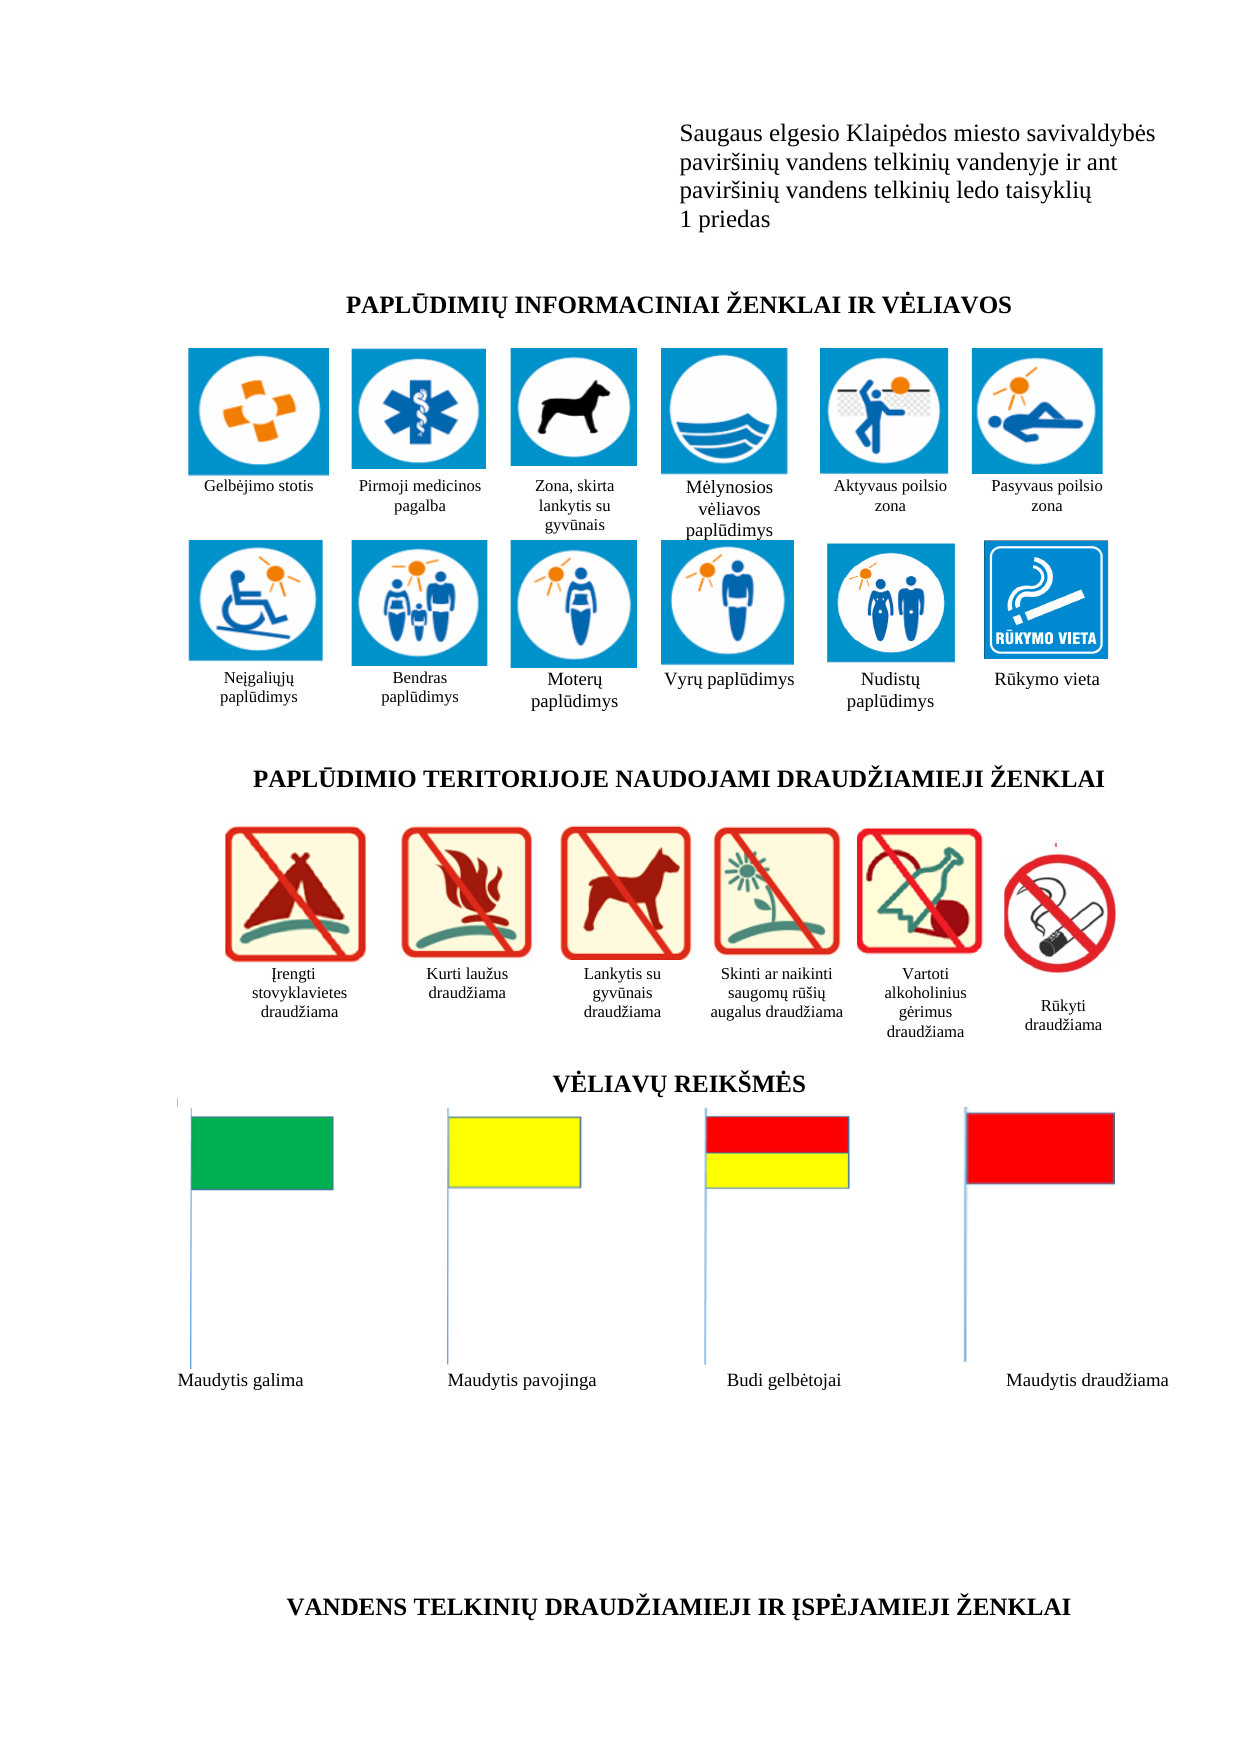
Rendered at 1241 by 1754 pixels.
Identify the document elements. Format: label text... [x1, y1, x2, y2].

table_cell [650, 541, 809, 668]
table_header [809, 348, 972, 476]
table_cell [499, 541, 510, 668]
text PAPLŪDIMIO TERITORIJOJE NAUDOJAMI DRAUDŽIAMIEJI ŽENKLAI [177, 764, 1181, 793]
table_cell [972, 541, 1122, 668]
table_cell Mėlynosios vėliavos paplūdimys [650, 476, 809, 541]
table_cell Įrengti stovyklavietes draudžiama [213, 964, 386, 1041]
table_cell Gelbėjimo stotis [177, 476, 340, 541]
table_header [213, 822, 386, 964]
table_header [990, 822, 1004, 1041]
table_header [386, 822, 397, 964]
table_header [202, 822, 213, 1041]
table_cell Aktyvaus poilsio zona [809, 476, 972, 541]
table_header [548, 822, 696, 964]
table_header [538, 822, 548, 964]
table_cell Nudistų paplūdimys [809, 668, 972, 711]
table_header [650, 348, 809, 476]
table_cell Lankytis su gyvūnais draudžiama [548, 964, 696, 1041]
text VĖLIAVŲ REIKŠMĖS [177, 1069, 1181, 1098]
table_cell Neįgaliųjų paplūdimys [177, 668, 340, 711]
table_cell Kurti laužus draudžiama [386, 964, 548, 1041]
table_header [499, 348, 650, 476]
table_cell Pirmoji medicinos pagalba [340, 476, 499, 541]
table_cell Vyrų paplūdimys [650, 668, 809, 711]
table_header [857, 822, 990, 964]
table_cell Rūkymo vieta [972, 668, 1122, 711]
text VANDENS TELKINIŲ DRAUDŽIAMIEJI IR ĮSPĖJAMIEJI ŽENKLAI [177, 1592, 1181, 1621]
text PAPLŪDIMIŲ INFORMACINIAI ŽENKLAI IR VĖLIAVOS [177, 291, 1181, 319]
table_cell [809, 541, 972, 668]
table_header [329, 348, 340, 476]
table_cell Zona, skirta lankytis su gyvūnais [499, 476, 650, 541]
text 1 priedas [177, 204, 1181, 233]
table_header [972, 348, 1122, 476]
text Saugaus elgesio Klaipėdos miesto savivaldybės [177, 118, 1181, 147]
table_cell Vartoti alkoholinius gėrimus draudžiama [857, 964, 990, 1041]
text paviršinių vandens telkinių ledo taisyklių [177, 176, 1181, 204]
table_cell Skinti ar naikinti saugomų rūšių augalus draudžiama [696, 964, 857, 1041]
table_header [696, 822, 857, 964]
table_cell [177, 541, 340, 668]
table_cell Pasyvaus poilsio zona [972, 476, 1122, 541]
table_cell [637, 541, 650, 668]
table_header [177, 822, 202, 1041]
table_cell Bendras paplūdimys [340, 668, 499, 711]
text Maudytis galima Maudytis pavojinga Budi gelbėtojai Maudytis draudžiama [177, 1369, 1181, 1391]
table_header [177, 348, 188, 476]
table_header Rūkyti draudžiama [1004, 822, 1122, 1041]
table_header [1123, 822, 1147, 1041]
table_header [340, 348, 499, 476]
text paviršinių vandens telkinių vandenyje ir ant [177, 147, 1181, 176]
table_cell [340, 541, 499, 668]
table_cell Moterų paplūdimys [499, 668, 650, 711]
